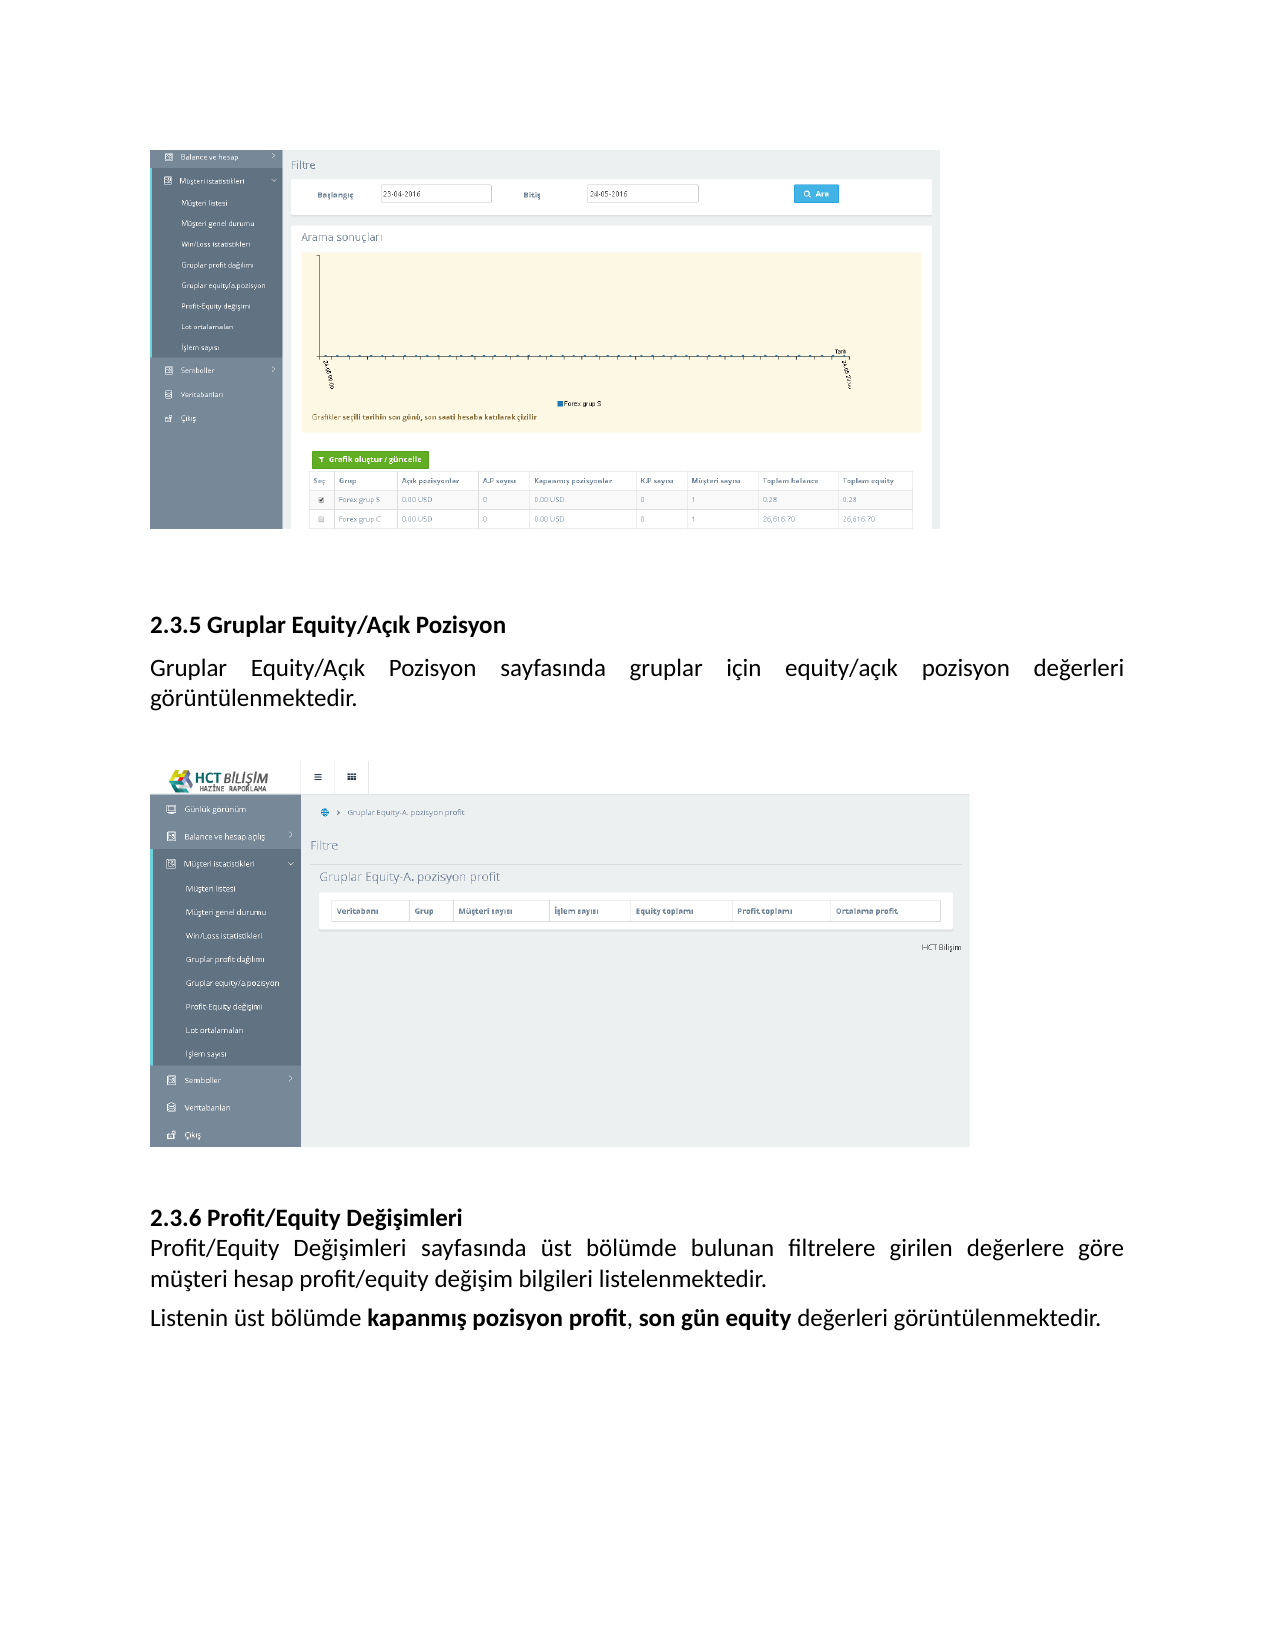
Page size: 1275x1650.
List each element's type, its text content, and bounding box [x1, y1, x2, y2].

text Gruplar Equity/Açık Pozisyon sayfasında gruplar için equity/açık pozisyon değerleri görüntülenmektedir. [150, 652, 1125, 713]
subtitle 2.3.6 Profit/Equity Değişimleri [150, 1202, 1125, 1232]
text Listenin üst bölümde kapanmış pozisyon profit, son gün equity değerleri görüntülenmektedir. [150, 1302, 1125, 1333]
subtitle 2.3.5 Gruplar Equity/Açık Pozisyon [150, 609, 1125, 639]
text Profit/Equity Değişimleri sayfasında üst bölümde bulunan filtrelere girilen değerlere göre müşteri hesap profit/equity değişim bilgileri listelenmektedir. [150, 1232, 1125, 1293]
